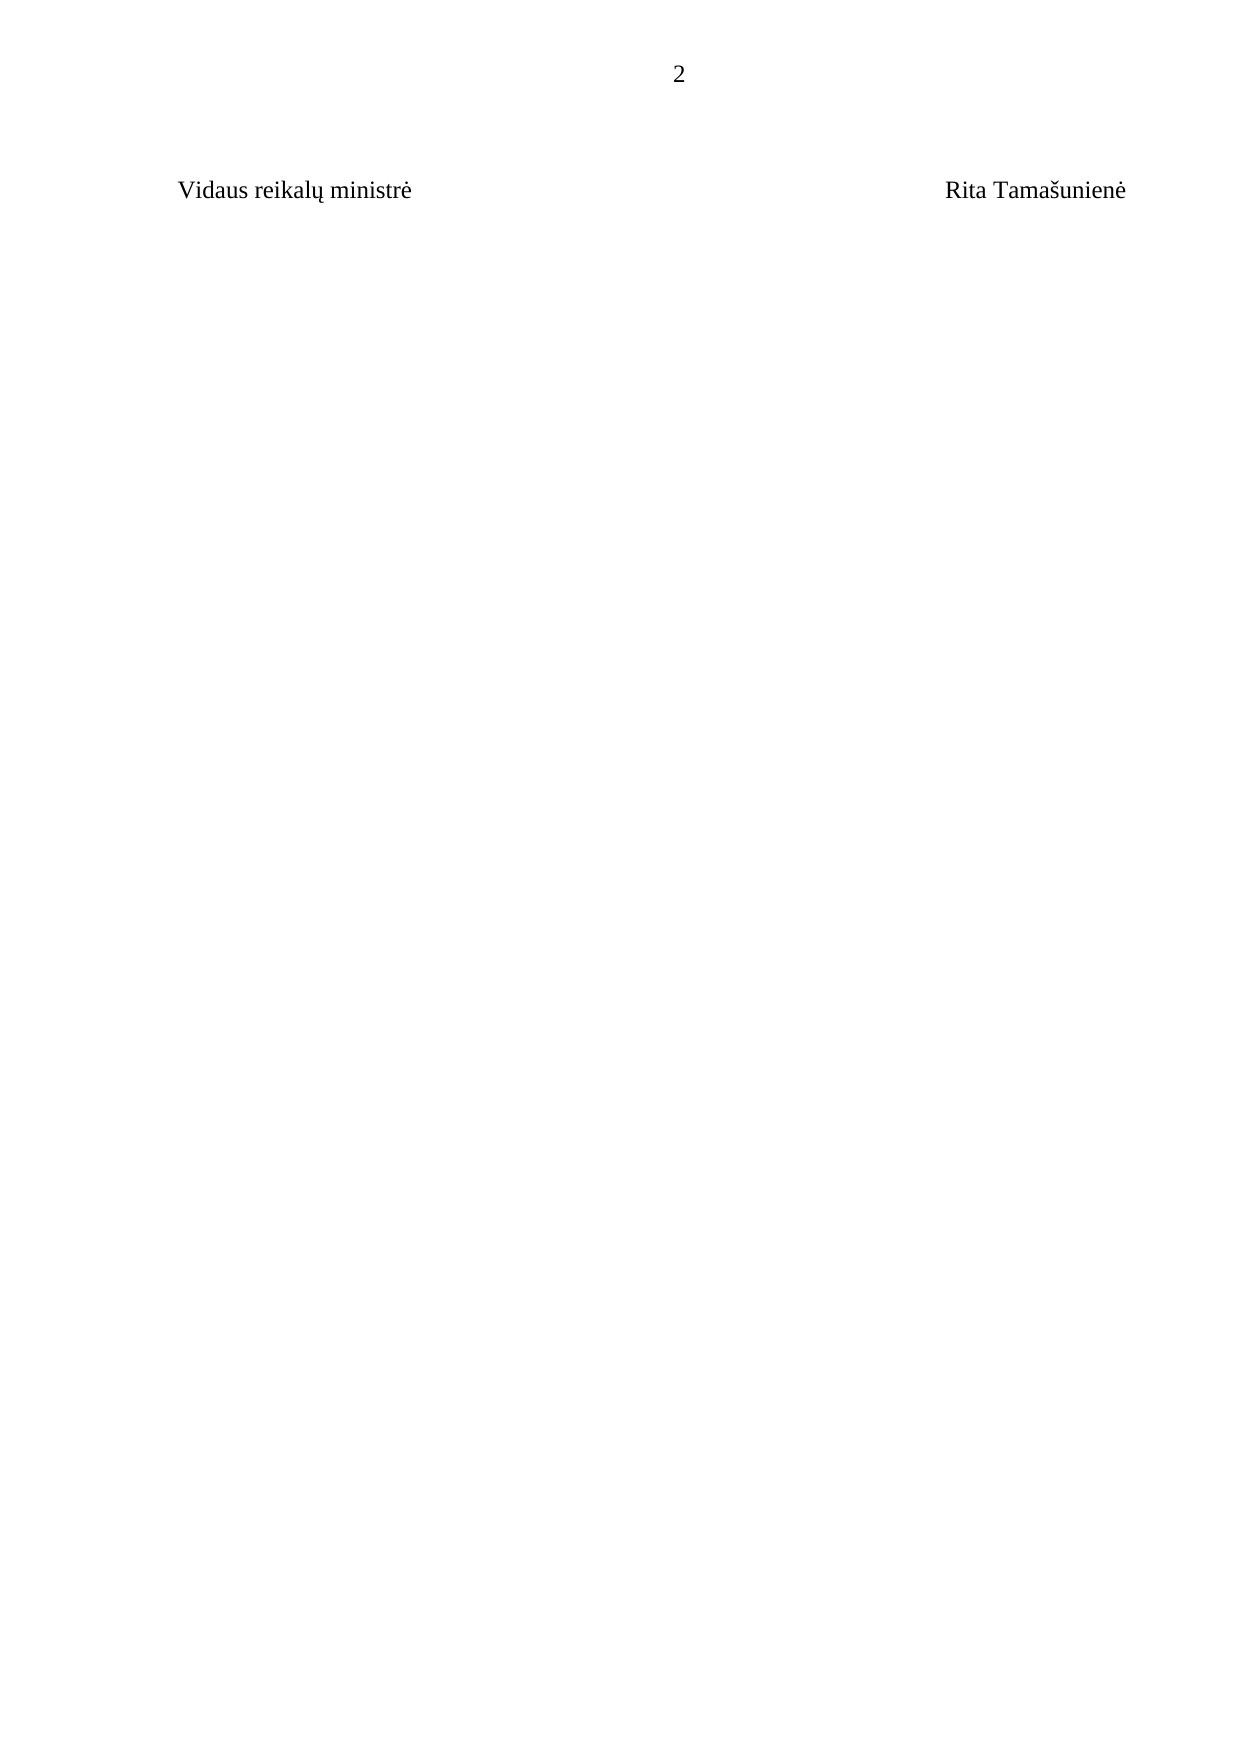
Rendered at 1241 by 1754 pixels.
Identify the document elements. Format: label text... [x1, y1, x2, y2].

text Vidaus reikalų ministrė Rita Tamašunienė [177, 176, 1181, 204]
